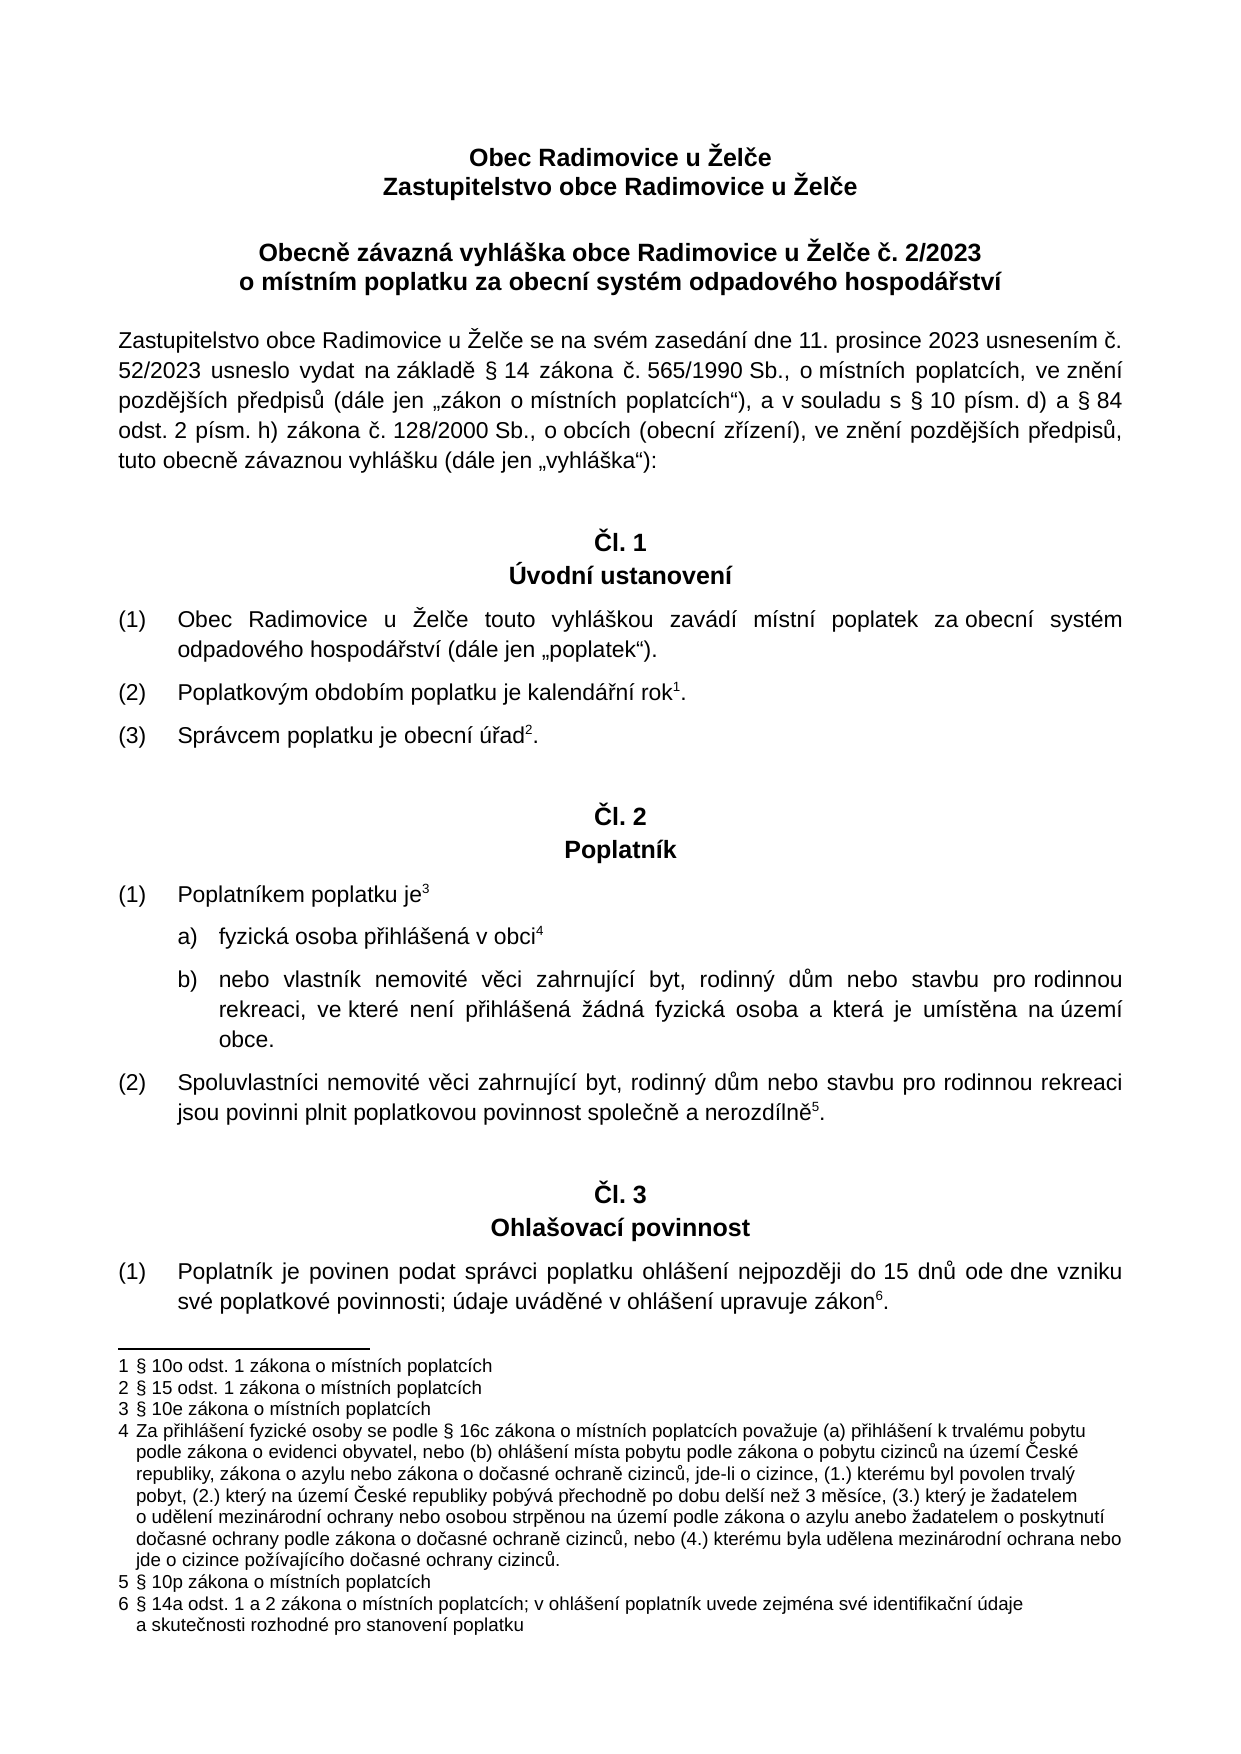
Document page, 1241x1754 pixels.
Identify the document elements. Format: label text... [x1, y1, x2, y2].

subtitle Čl. 1 Úvodní ustanovení [118, 528, 1122, 589]
list Obec Radimovice u Želče touto vyhláškou zavádí místní poplatek za obecní systém odpadového hospodářství (dále jen „poplatek“). [118, 606, 1122, 663]
list Poplatníkem poplatku je [118, 881, 1122, 907]
list nebo vlastník nemovité věci zahrnující byt, rodinný dům nebo stavbu pro rodinnou rekreaci, ve které není přihlášená žádná fyzická osoba a která je umístěna na území obce. [177, 966, 1122, 1053]
subtitle Čl. 2 Poplatník [118, 802, 1122, 864]
list Správcem poplatku je obecní úřad. [118, 722, 1122, 748]
list Poplatník je povinen podat správci poplatku ohlášení nejpozději do 15 dnů ode dne vzniku své poplatkové povinnosti; údaje uváděné v ohlášení upravuje zákon. [118, 1258, 1122, 1315]
list § 10e zákona o místních poplatcích [118, 1398, 1122, 1420]
list § 10p zákona o místních poplatcích [118, 1571, 1122, 1592]
text Zastupitelstvo obce Radimovice u Želče se na svém zasedání dne 11. prosince 2023 usnesením č. 52/2023 usneslo vydat na základě § 14 zákona č. 565/1990 Sb., o místních poplatcích, ve znění pozdějších předpisů (dále jen „zákon o místních poplatcích“), a v souladu s § 10 písm. d) a § 84 odst. 2 písm. h) zákona č. 128/2000 Sb., o obcích (obecní zřízení), ve znění pozdějších předpisů, tuto obecně závaznou vyhlášku (dále jen „vyhláška“): [118, 327, 1122, 474]
title Obec Radimovice u Želče Zastupitelstvo obce Radimovice u Želče [118, 143, 1122, 201]
list fyzická osoba přihlášená v obci [177, 923, 1122, 950]
list Za přihlášení fyzické osoby se podle § 16c zákona o místních poplatcích považuje (a) přihlášení k trvalému pobytu podle zákona o evidenci obyvatel, nebo (b) ohlášení místa pobytu podle zákona o pobytu cizinců na území České republiky, zákona o azylu nebo zákona o dočasné ochraně cizinců, jde-li o cizince, (1.) kterému byl povolen trvalý pobyt, (2.) který na území České republiky pobývá přechodně po dobu delší než 3 měsíce, (3.) který je žadatelem o udělení mezinárodní ochrany nebo osobou strpěnou na území podle zákona o azylu anebo žadatelem o poskytnutí dočasné ochrany podle zákona o dočasné ochraně cizinců, nebo (4.) kterému byla udělena mezinárodní ochrana nebo jde o cizince požívajícího dočasné ochrany cizinců. [118, 1420, 1122, 1571]
list § 14a odst. 1 a 2 zákona o místních poplatcích; v ohlášení poplatník uvede zejména své identifikační údaje a skutečnosti rozhodné pro stanovení poplatku [118, 1592, 1122, 1635]
list § 15 odst. 1 zákona o místních poplatcích [118, 1377, 1122, 1398]
list Spoluvlastníci nemovité věci zahrnující byt, rodinný dům nebo stavbu pro rodinnou rekreaci jsou povinni plnit poplatkovou povinnost společně a nerozdílně. [118, 1069, 1122, 1126]
subtitle Čl. 3 Ohlašovací povinnost [118, 1179, 1122, 1241]
list § 10o odst. 1 zákona o místních poplatcích [118, 1355, 1122, 1377]
list Poplatkovým obdobím poplatku je kalendářní rok. [118, 679, 1122, 706]
subtitle Obecně závazná vyhláška obce Radimovice u Želče č. 2/2023 o místním poplatku za obecní systém odpadového hospodářství [118, 238, 1122, 295]
